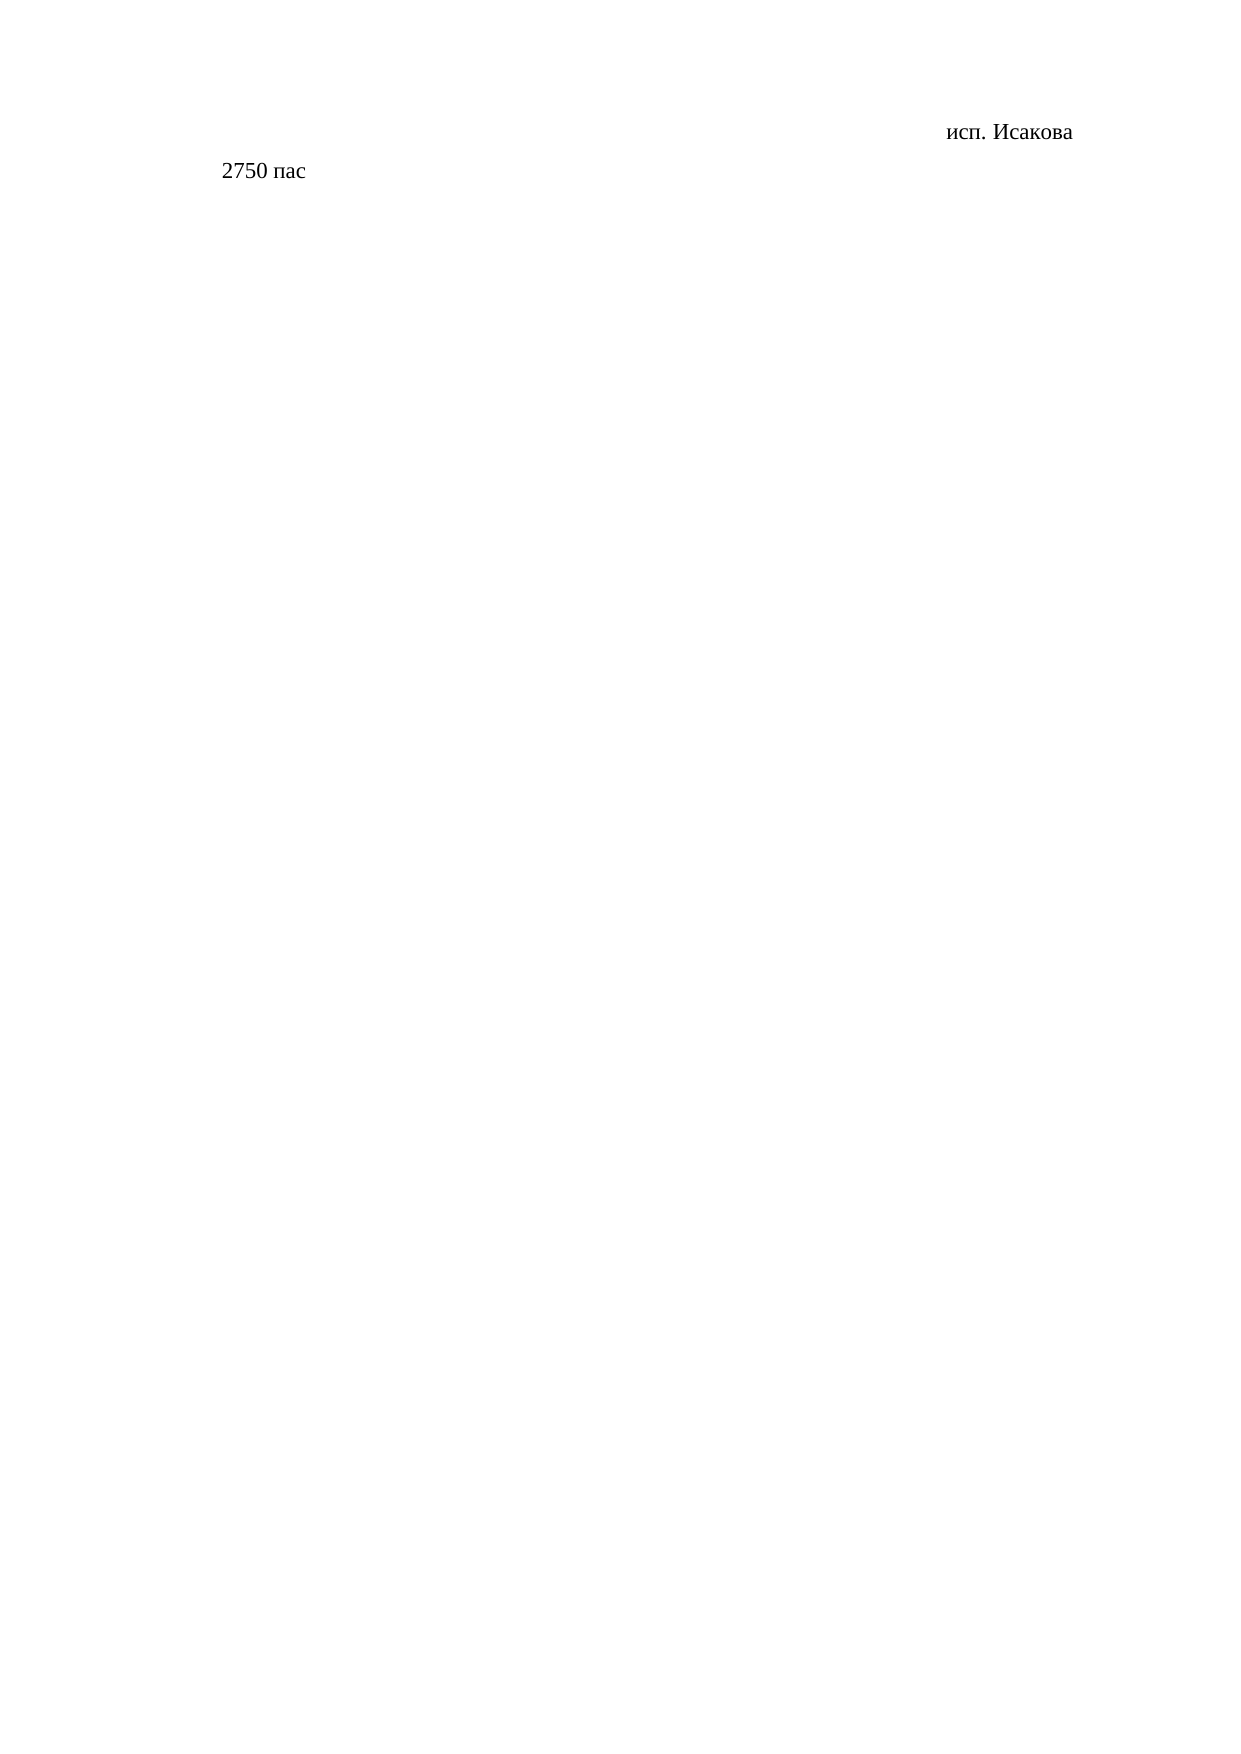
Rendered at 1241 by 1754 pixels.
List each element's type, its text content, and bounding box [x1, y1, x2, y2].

text исп. Исакова 2750 пас [222, 118, 1073, 184]
